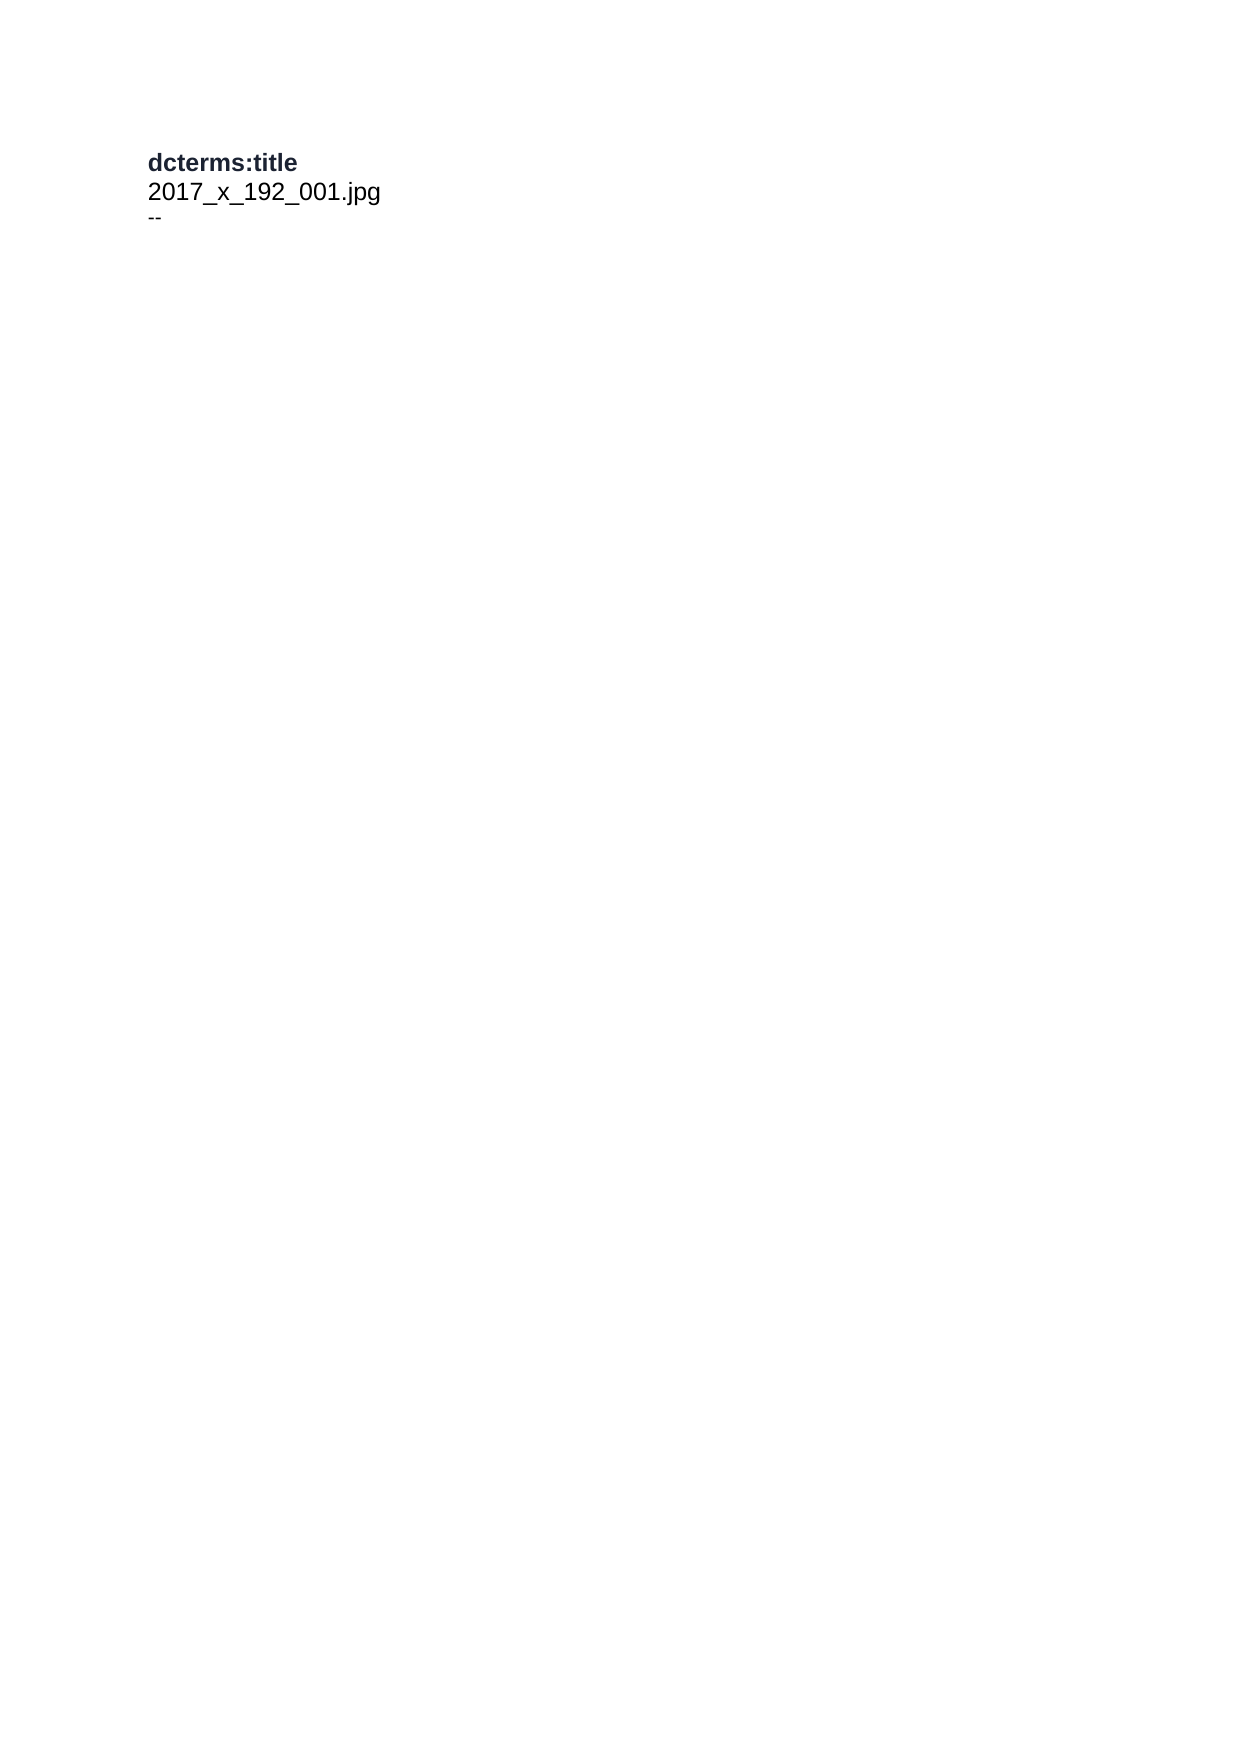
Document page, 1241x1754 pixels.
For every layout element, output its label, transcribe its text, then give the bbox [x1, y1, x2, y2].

text 2017_x_192_001.jpg [148, 176, 1092, 205]
text dcterms:title [148, 148, 1092, 176]
text -- [148, 205, 1092, 229]
